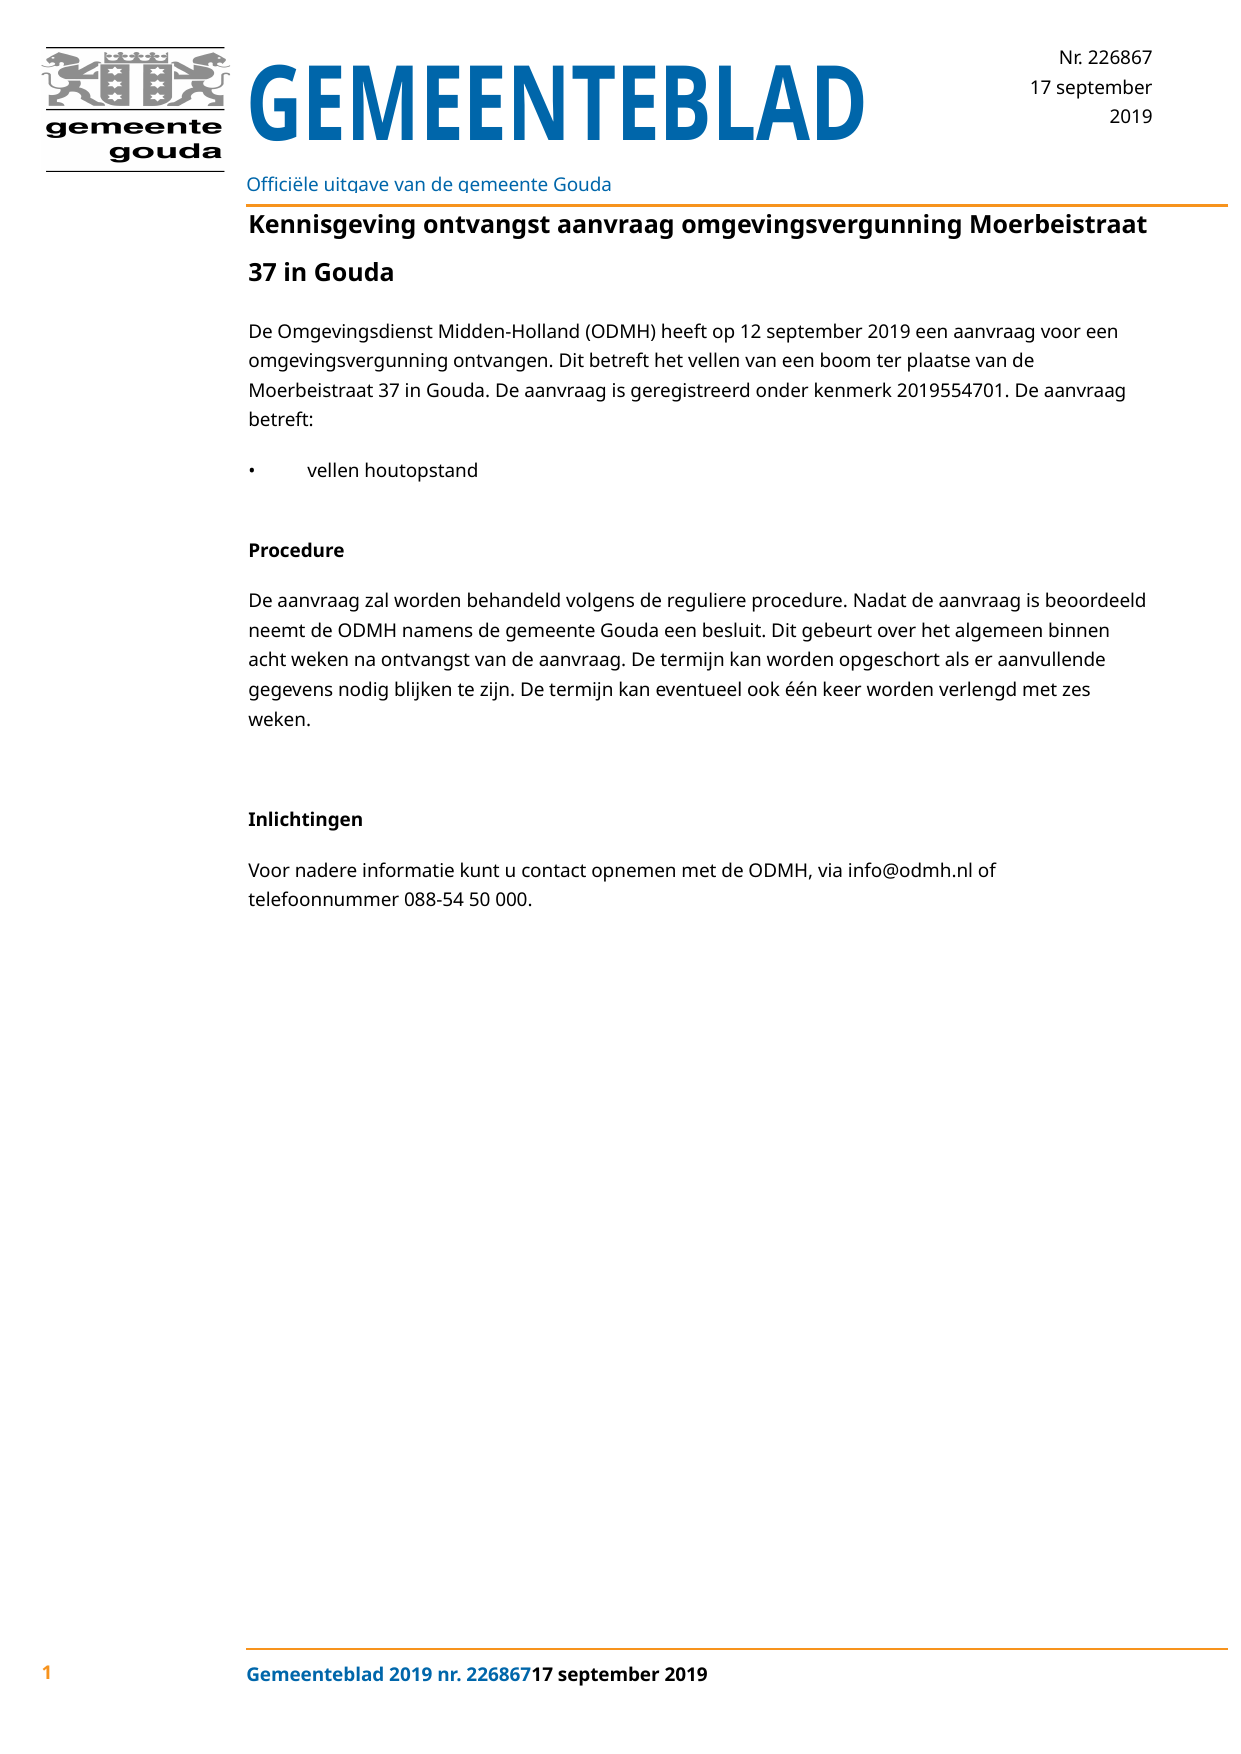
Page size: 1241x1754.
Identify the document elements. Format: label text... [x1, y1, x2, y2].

text Inlichtingen [248, 807, 1152, 832]
picture [41, 47, 231, 172]
text Kennisgeving ontvangst aanvraag omgevingsvergunning Moerbeistraat 37 in Gouda [248, 207, 1152, 288]
text De Omgevingsdienst Midden-Holland (ODMH) heeft op 12 september 2019 een aanvraag voor een omgevingsvergunning ontvangen. Dit betreft het vellen van een boom ter plaatse van de Moerbeistraat 37 in Gouda. De aanvraag is geregistreerd onder kenmerk 2019554701. De aanvraag betreft: [248, 318, 1152, 432]
text De aanvraag zal worden behandeld volgens de reguliere procedure. Nadat de aanvraag is beoordeeld neemt de ODMH namens de gemeente Gouda een besluit. Dit gebeurt over het algemeen binnen acht weken na ontvangst van de aanvraag. De termijn kan worden opgeschort als er aanvullende gegevens nodig blijken te zijn. De termijn kan eventueel ook één keer worden verlengd met zes weken. [248, 587, 1152, 732]
text Voor nadere informatie kunt u contact opnemen met de ODMH, via info@odmh.nl of telefoonnummer 088-54 50 000. [248, 857, 1152, 912]
text Procedure [248, 537, 1152, 563]
list vellen houtopstand [248, 457, 1152, 483]
